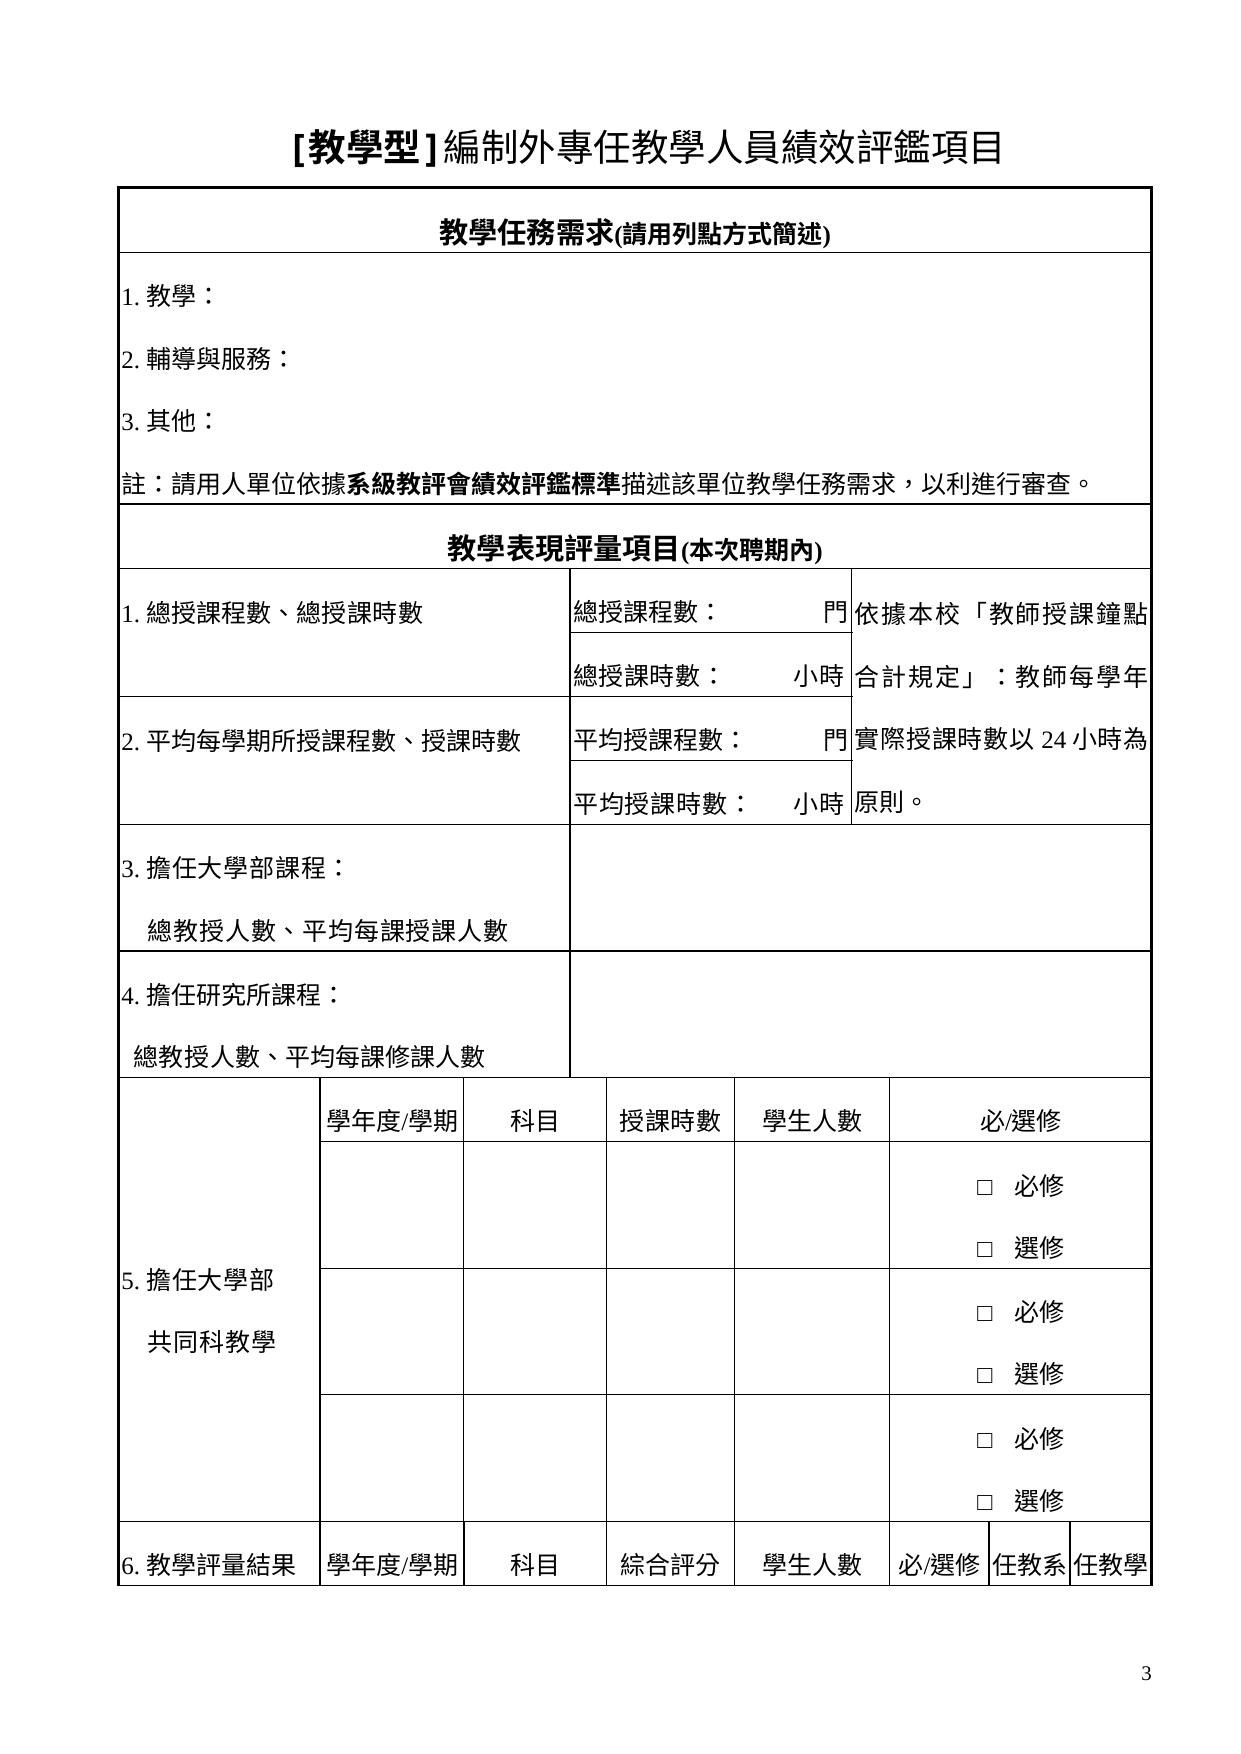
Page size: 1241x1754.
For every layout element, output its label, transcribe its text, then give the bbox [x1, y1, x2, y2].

table_cell 平均授課程數： 門 [571, 697, 851, 759]
table_cell 總授課程數： 門 [571, 569, 851, 631]
table_cell 學生人數 [735, 1522, 889, 1584]
table_cell [464, 1395, 606, 1521]
table_cell 必修 選修 [890, 1395, 1150, 1521]
table_cell [571, 825, 1150, 950]
table_cell [464, 1269, 606, 1394]
table_cell [321, 1142, 463, 1267]
table_cell 必修 選修 [890, 1142, 1150, 1267]
table_cell 任教系 [990, 1522, 1069, 1584]
table_cell 科目 [464, 1078, 606, 1141]
text [教學型]編制外專任教學人員績效評鑑項目 [118, 118, 1152, 173]
table_cell [464, 1142, 606, 1267]
table_cell 4. 擔任研究所課程： 總教授人數、平均每課修課人數 [120, 952, 569, 1077]
table_cell [607, 1269, 734, 1394]
table_cell [571, 952, 1150, 1077]
table_cell [321, 1269, 463, 1394]
table_cell 學年度/學期 [321, 1522, 463, 1584]
table_cell 1. 教學： 2. 輔導與服務： 3. 其他： 註：請用人單位依據系級教評會績效評鑑標準描述該單位教學任務需求，以利進行審查。 [120, 253, 1150, 503]
table_cell [735, 1142, 889, 1267]
table_cell 必/選修 [890, 1522, 988, 1584]
table_cell 學生人數 [735, 1078, 889, 1141]
table_cell 必修 選修 [890, 1269, 1150, 1394]
table_cell [735, 1395, 889, 1521]
table_cell 6. 教學評量結果 [120, 1522, 319, 1584]
table_cell 學年度/學期 [321, 1078, 463, 1141]
table_cell [607, 1395, 734, 1521]
table_cell [321, 1395, 463, 1521]
table_cell 平均授課時數： 小時 [571, 761, 851, 824]
table_cell 科目 [465, 1522, 606, 1584]
table_cell 5. 擔任大學部 共同科教學 [120, 1078, 319, 1521]
table_cell 依據本校「教師授課鐘點合計規定」：教師每學年實際授課時數以24小時為原則。 [852, 569, 1150, 824]
table_cell 教學表現評量項目(本次聘期內) [120, 505, 1150, 567]
table_cell [607, 1142, 734, 1267]
table_cell 3. 擔任大學部課程： 總教授人數、平均每課授課人數 [120, 825, 569, 950]
table_header 教學任務需求(請用列點方式簡述) [120, 189, 1150, 252]
table_cell 任教學 [1071, 1522, 1150, 1584]
table_cell 1. 總授課程數、總授課時數 [120, 569, 569, 696]
table_cell 2. 平均每學期所授課程數、授課時數 [120, 697, 569, 824]
table_cell 綜合評分 [607, 1522, 734, 1584]
table_cell [735, 1269, 889, 1394]
table_cell 必/選修 [890, 1078, 1150, 1141]
table_cell 授課時數 [607, 1078, 734, 1141]
table_cell 總授課時數： 小時 [571, 633, 851, 696]
